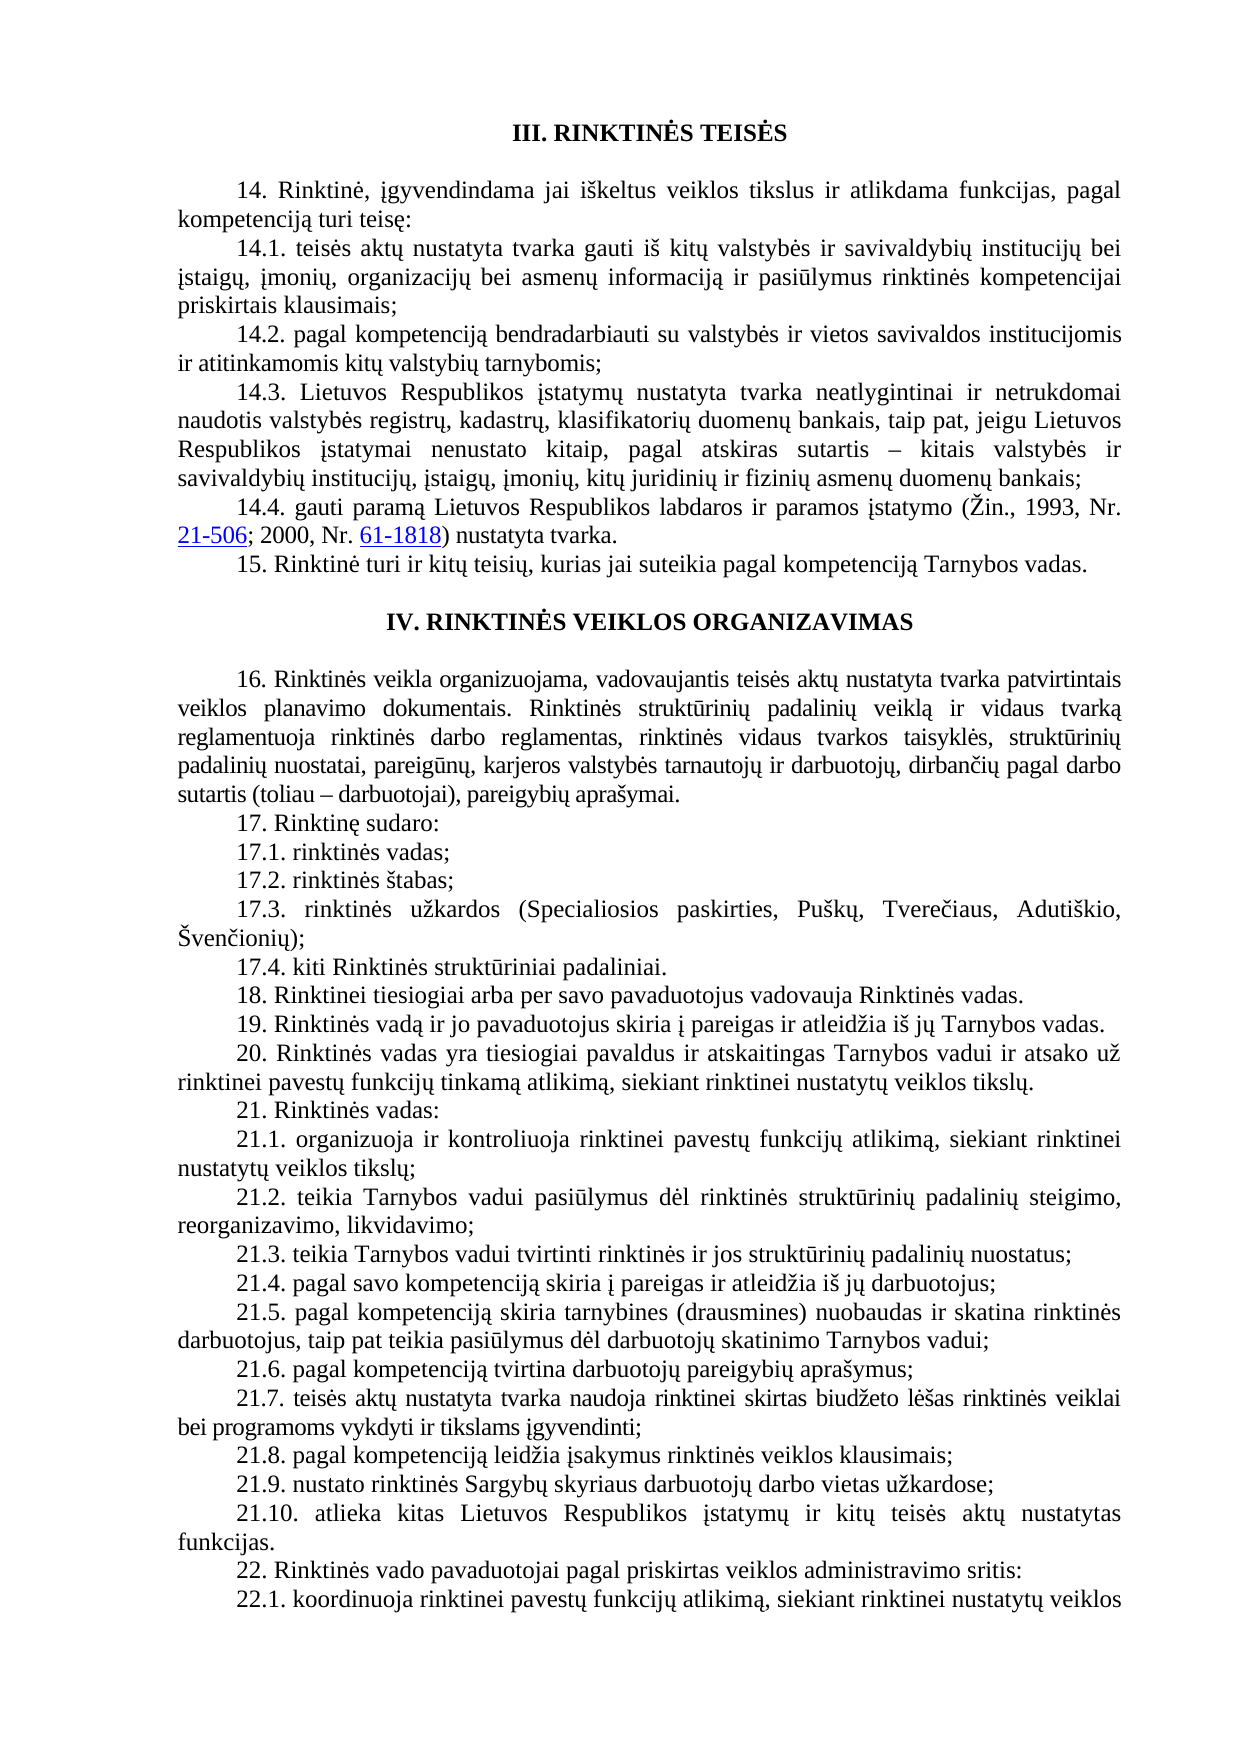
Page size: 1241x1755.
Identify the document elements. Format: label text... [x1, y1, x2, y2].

text 16. Rinktinės veikla organizuojama, vadovaujantis teisės aktų nustatyta tvarka patvirtintais veiklos planavimo dokumentais. Rinktinės struktūrinių padalinių veiklą ir vidaus tvarką reglamentuoja rinktinės darbo reglamentas, rinktinės vidaus tvarkos taisyklės, struktūrinių padalinių nuostatai, pareigūnų, karjeros valstybės tarnautojų ir darbuotojų, dirbančių pagal darbo sutartis (toliau – darbuotojai), pareigybių aprašymai. [177, 664, 1122, 808]
text 17.2. rinktinės štabas; [177, 866, 1122, 894]
text 21.10. atlieka kitas Lietuvos Respublikos įstatymų ir kitų teisės aktų nustatytas funkcijas. [177, 1498, 1122, 1556]
text 15. Rinktinė turi ir kitų teisių, kurias jai suteikia pagal kompetenciją Tarnybos vadas. [177, 549, 1122, 578]
text 21.5. pagal kompetenciją skiria tarnybines (drausmines) nuobaudas ir skatina rinktinės darbuotojus, taip pat teikia pasiūlymus dėl darbuotojų skatinimo Tarnybos vadui; [177, 1297, 1122, 1354]
text 14.1. teisės aktų nustatyta tvarka gauti iš kitų valstybės ir savivaldybių institucijų bei įstaigų, įmonių, organizacijų bei asmenų informaciją ir pasiūlymus rinktinės kompetencijai priskirtais klausimais; [177, 233, 1122, 319]
text IV. RINKTINĖS VEIKLOS ORGANIZAVIMAS [177, 607, 1122, 636]
text 14.2. pagal kompetenciją bendradarbiauti su valstybės ir vietos savivaldos institucijomis ir atitinkamomis kitų valstybių tarnybomis; [177, 319, 1122, 377]
text 17.3. rinktinės užkardos (Specialiosios paskirties, Puškų, Tverečiaus, Adutiškio, Švenčionių); [177, 894, 1122, 952]
text 21.1. organizuoja ir kontroliuoja rinktinei pavestų funkcijų atlikimą, siekiant rinktinei nustatytų veiklos tikslų; [177, 1124, 1122, 1182]
text 21.4. pagal savo kompetenciją skiria į pareigas ir atleidžia iš jų darbuotojus; [177, 1268, 1122, 1297]
text 20. Rinktinės vadas yra tiesiogiai pavaldus ir atskaitingas Tarnybos vadui ir atsako už rinktinei pavestų funkcijų tinkamą atlikimą, siekiant rinktinei nustatytų veiklos tikslų. [177, 1038, 1122, 1096]
text III. RINKTINĖS TEISĖS [177, 118, 1122, 147]
text 21.9. nustato rinktinės Sargybų skyriaus darbuotojų darbo vietas užkardose; [177, 1469, 1122, 1498]
text 14. Rinktinė, įgyvendindama jai iškeltus veiklos tikslus ir atlikdama funkcijas, pagal kompetenciją turi teisę: [177, 176, 1122, 233]
text 21.3. teikia Tarnybos vadui tvirtinti rinktinės ir jos struktūrinių padalinių nuostatus; [177, 1239, 1122, 1268]
text 21.6. pagal kompetenciją tvirtina darbuotojų pareigybių aprašymus; [177, 1354, 1122, 1383]
text 21. Rinktinės vadas: [177, 1096, 1122, 1124]
text 21.7. teisės aktų nustatyta tvarka naudoja rinktinei skirtas biudžeto lėšas rinktinės veiklai bei programoms vykdyti ir tikslams įgyvendinti; [177, 1383, 1122, 1441]
text 14.3. Lietuvos Respublikos įstatymų nustatyta tvarka neatlygintinai ir netrukdomai naudotis valstybės registrų, kadastrų, klasifikatorių duomenų bankais, taip pat, jeigu Lietuvos Respublikos įstatymai nenustato kitaip, pagal atskiras sutartis – kitais valstybės ir savivaldybių institucijų, įstaigų, įmonių, kitų juridinių ir fizinių asmenų duomenų bankais; [177, 377, 1122, 492]
text 22. Rinktinės vado pavaduotojai pagal priskirtas veiklos administravimo sritis: [177, 1556, 1122, 1584]
text 22.1. koordinuoja rinktinei pavestų funkcijų atlikimą, siekiant rinktinei nustatytų veiklos [177, 1584, 1122, 1613]
text 17.1. rinktinės vadas; [177, 837, 1122, 866]
text 17.4. kiti Rinktinės struktūriniai padaliniai. [177, 952, 1122, 981]
text 21.8. pagal kompetenciją leidžia įsakymus rinktinės veiklos klausimais; [177, 1441, 1122, 1469]
text 19. Rinktinės vadą ir jo pavaduotojus skiria į pareigas ir atleidžia iš jų Tarnybos vadas. [177, 1009, 1122, 1038]
text 21.2. teikia Tarnybos vadui pasiūlymus dėl rinktinės struktūrinių padalinių steigimo, reorganizavimo, likvidavimo; [177, 1182, 1122, 1239]
text 18. Rinktinei tiesiogiai arba per savo pavaduotojus vadovauja Rinktinės vadas. [177, 981, 1122, 1009]
text 14.4. gauti paramą Lietuvos Respublikos labdaros ir paramos įstatymo (Žin., 1993, Nr. 21-506; 2000, Nr. 61-1818) nustatyta tvarka. [177, 492, 1122, 549]
text 17. Rinktinę sudaro: [177, 808, 1122, 837]
